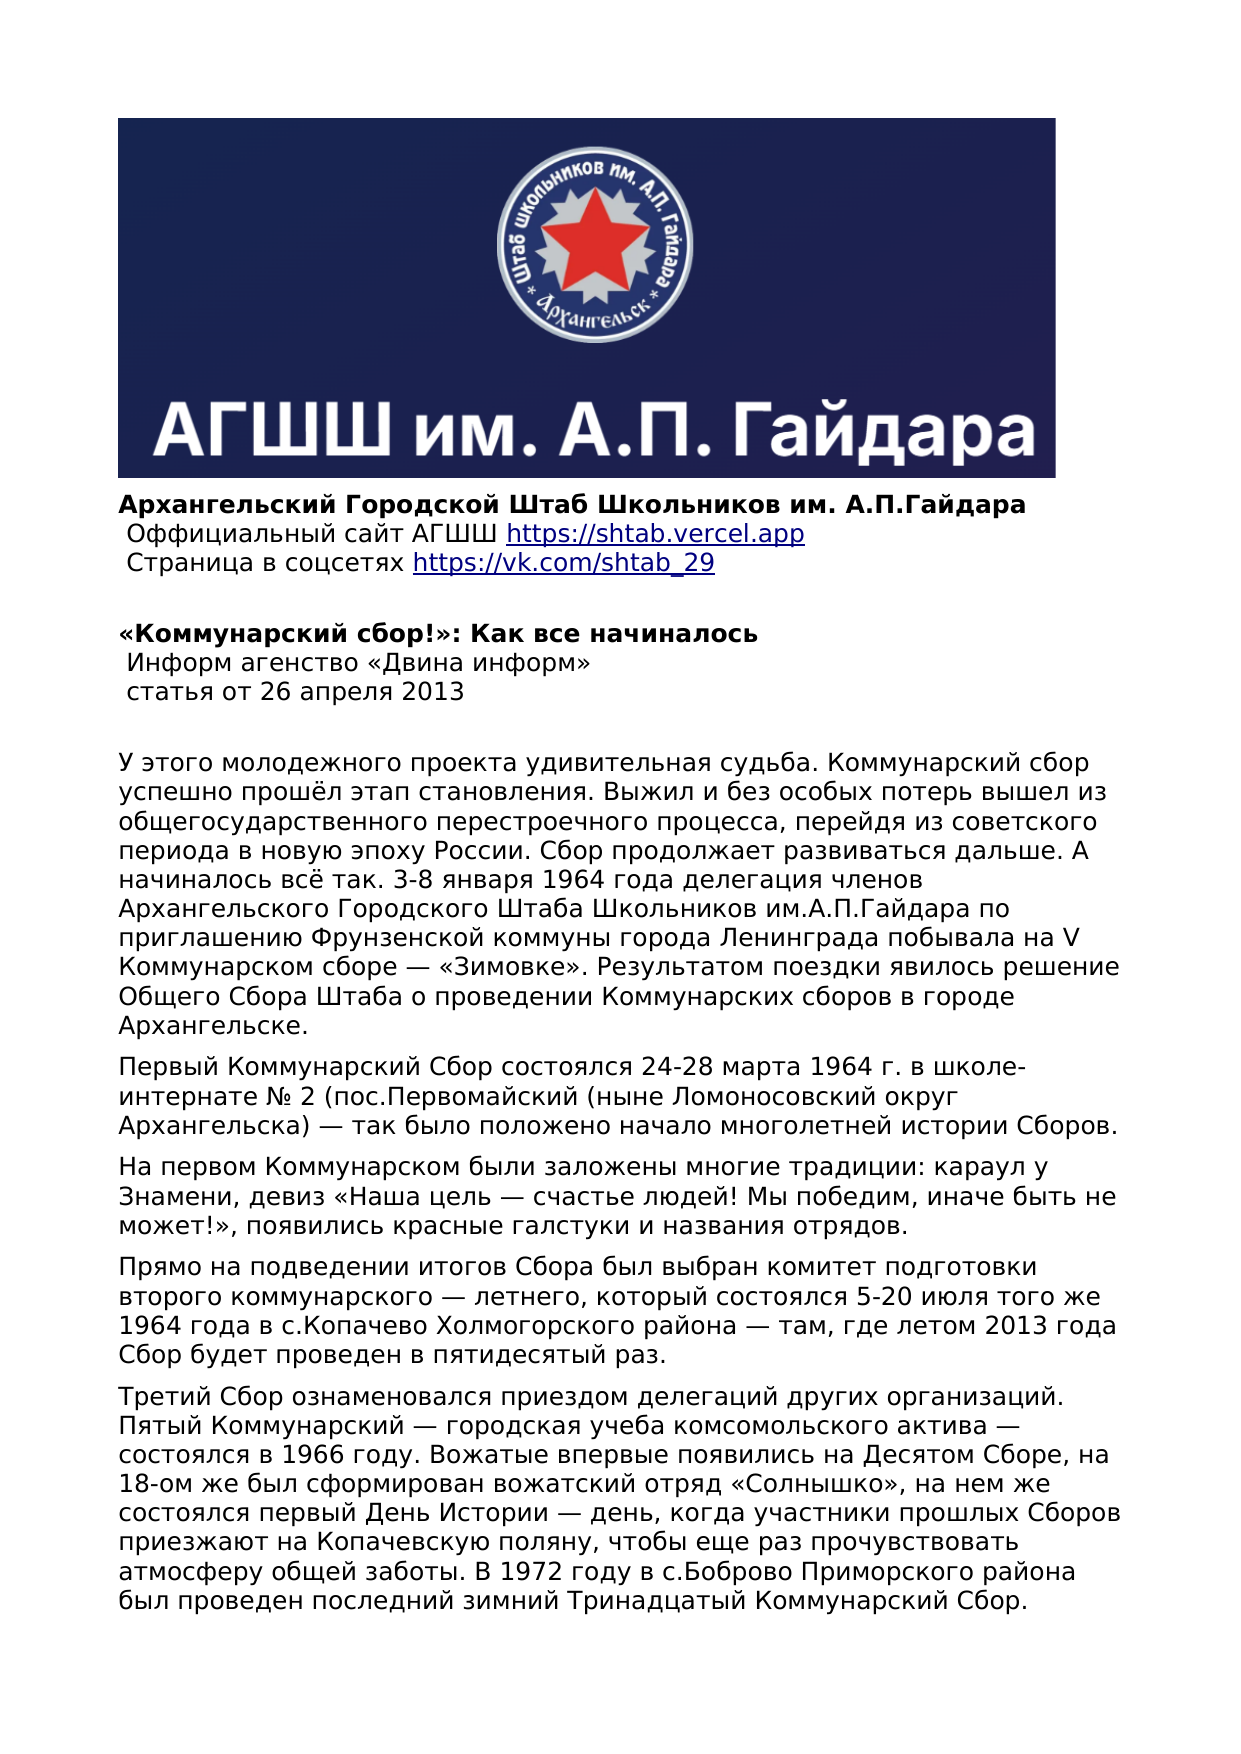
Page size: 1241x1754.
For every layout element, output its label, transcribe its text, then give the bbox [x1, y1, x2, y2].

text Прямо на подведении итогов Сбора был выбран комитет подготовки второго коммунарского — летнего, который состоялся 5-20 июля того же 1964 года в с.Копачево Холмогорского района — там, где летом 2013 года Сбор будет проведен в пятидесятый раз. [118, 1253, 1122, 1369]
text На первом Коммунарском были заложены многие традиции: караул у Знамени, девиз «Наша цель — счастье людей! Мы победим, иначе быть не может!», появились красные галстуки и названия отрядов. [118, 1153, 1122, 1240]
text Архангельский Городской Штаб Школьников им. А.П.Гайдара Оффициальный сайт АГШШ https://shtab.vercel.app Страница в соцсетях https://vk.com/shtab_29 [118, 490, 1122, 607]
text У этого молодежного проекта удивительная судьба. Коммунарский сбор успешно прошёл этап становления. Выжил и без особых потерь вышел из общегосударственного перестроечного процесса, перейдя из советского периода в новую эпоху России. Сбор продолжает развиваться дальше. А начиналось всё так. 3-8 января 1964 года делегация членов Архангельского Городского Штаба Школьников им.А.П.Гайдара по приглашению Фрунзенской коммуны города Ленинграда побывала на V Коммунарском сборе — «Зимовке». Результатом поездки явилось решение Общего Сбора Штаба о проведении Коммунарских сборов в городе Архангельске. [118, 748, 1122, 1040]
text «Коммунарский сбор!»: Как все начиналось Информ агенство «Двина информ» статья от 26 апреля 2013 [118, 619, 1122, 736]
text Третий Сбор ознаменовался приездом делегаций других организаций. Пятый Коммунарский — городская учеба комсомольского актива — состоялся в 1966 году. Вожатые впервые появились на Десятом Сборе, на 18-ом же был сформирован вожатский отряд «Солнышко», на нем же состоялся первый День Истории — день, когда участники прошлых Сборов приезжают на Копачевскую поляну, чтобы еще раз прочувствовать атмосферу общей заботы. В 1972 году в с.Боброво Приморского района был проведен последний зимний Тринадцатый Коммунарский Сбор. [118, 1382, 1122, 1615]
text Первый Коммунарский Сбор состоялся 24-28 марта 1964 г. в школе-интернате № 2 (пос.Первомайский (ныне Ломоносовский округ Архангельска) — так было положено начало многолетней истории Сборов. [118, 1053, 1122, 1140]
picture [118, 118, 1056, 478]
